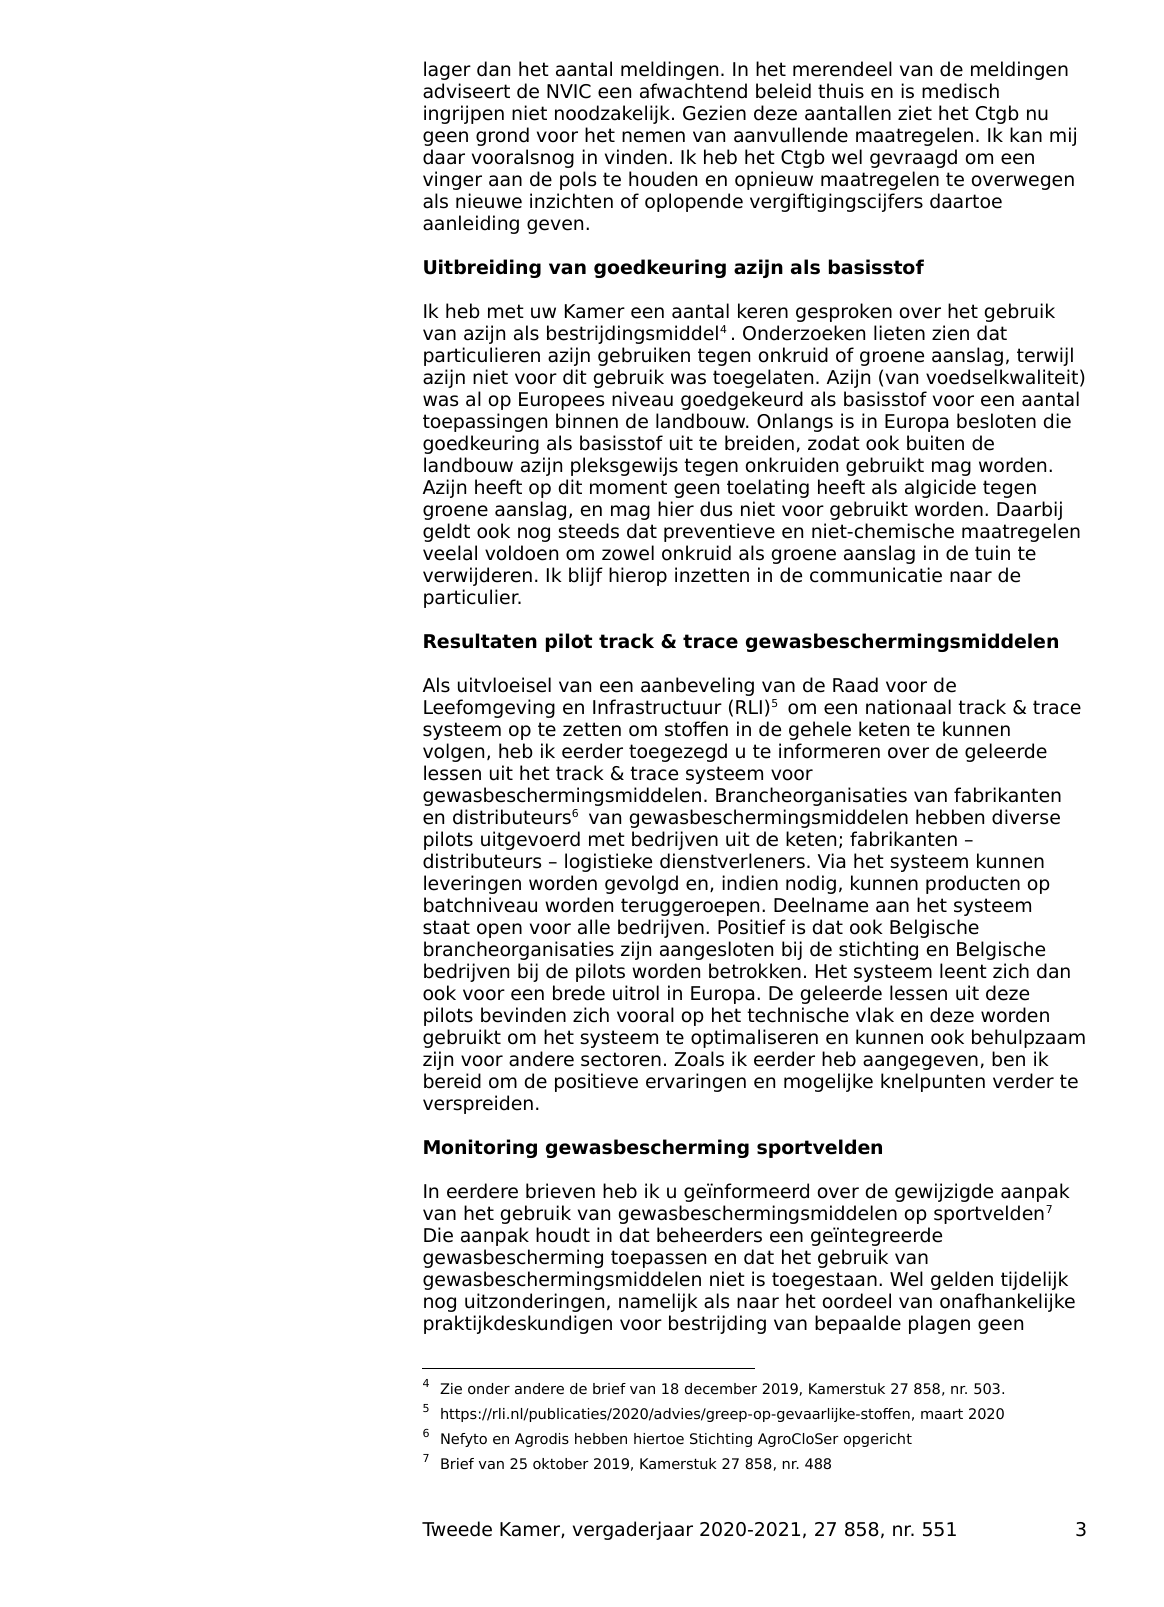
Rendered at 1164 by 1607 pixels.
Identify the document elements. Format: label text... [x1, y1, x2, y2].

subtitle Resultaten pilot track & trace gewasbeschermingsmiddelen [422, 631, 1087, 653]
text Als uitvloeisel van een aanbeveling van de Raad voor de Leefomgeving en Infrastructuur (RLI) om een nationaal track & trace systeem op te zetten om stoffen in de gehele keten te kunnen volgen, heb ik eerder toegezegd u te informeren over de geleerde lessen uit het track & trace systeem voor gewasbeschermingsmiddelen. Brancheorganisaties van fabrikanten en distributeurs van gewasbeschermingsmiddelen hebben diverse pilots uitgevoerd met bedrijven uit de keten; fabrikanten – distributeurs – logistieke dienstverleners. Via het systeem kunnen leveringen worden gevolgd en, indien nodig, kunnen producten op batchniveau worden teruggeroepen. Deelname aan het systeem staat open voor alle bedrijven. Positief is dat ook Belgische brancheorganisaties zijn aangesloten bij de stichting en Belgische bedrijven bij de pilots worden betrokken. Het systeem leent zich dan ook voor een brede uitrol in Europa. De geleerde lessen uit deze pilots bevinden zich vooral op het technische vlak en deze worden gebruikt om het systeem te optimaliseren en kunnen ook behulpzaam zijn voor andere sectoren. Zoals ik eerder heb aangegeven, ben ik bereid om de positieve ervaringen en mogelijke knelpunten verder te verspreiden. [422, 675, 1087, 1115]
text In eerdere brieven heb ik u geïnformeerd over de gewijzigde aanpak van het gebruik van gewasbeschermingsmiddelen op sportvelden Die aanpak houdt in dat beheerders een geïntegreerde gewasbescherming toepassen en dat het gebruik van gewasbeschermingsmiddelen niet is toegestaan. Wel gelden tijdelijk nog uitzonderingen, namelijk als naar het oordeel van onafhankelijke praktijkdeskundigen voor bestrijding van bepaalde plagen geen [422, 1181, 1087, 1335]
text Ik heb met uw Kamer een aantal keren gesproken over het gebruik van azijn als bestrijdingsmiddel. Onderzoeken lieten zien dat particulieren azijn gebruiken tegen onkruid of groene aanslag, terwijl azijn niet voor dit gebruik was toegelaten. Azijn (van voedselkwaliteit) was al op Europees niveau goedgekeurd als basisstof voor een aantal toepassingen binnen de landbouw. Onlangs is in Europa besloten die goedkeuring als basisstof uit te breiden, zodat ook buiten de landbouw azijn pleksgewijs tegen onkruiden gebruikt mag worden. Azijn heeft op dit moment geen toelating heeft als algicide tegen groene aanslag, en mag hier dus niet voor gebruikt worden. Daarbij geldt ook nog steeds dat preventieve en niet-chemische maatregelen veelal voldoen om zowel onkruid als groene aanslag in de tuin te verwijderen. Ik blijf hierop inzetten in de communicatie naar de particulier. [422, 301, 1087, 609]
text Brief van 25 oktober 2019, Kamerstuk 27 858, nr. 488 [422, 1452, 1087, 1474]
text https://rli.nl/publicaties/2020/advies/greep-op-gevaarlijke-stoffen, maart 2020 [422, 1402, 1087, 1424]
text Zie onder andere de brief van 18 december 2019, Kamerstuk 27 858, nr. 503. [422, 1377, 1087, 1399]
text Nefyto en Agrodis hebben hiertoe Stichting AgroCloSer opgericht [422, 1427, 1087, 1449]
subtitle Uitbreiding van goedkeuring azijn als basisstof [422, 257, 1087, 279]
text lager dan het aantal meldingen. In het merendeel van de meldingen adviseert de NVIC een afwachtend beleid thuis en is medisch ingrijpen niet noodzakelijk. Gezien deze aantallen ziet het Ctgb nu geen grond voor het nemen van aanvullende maatregelen. Ik kan mij daar vooralsnog in vinden. Ik heb het Ctgb wel gevraagd om een vinger aan de pols te houden en opnieuw maatregelen te overwegen als nieuwe inzichten of oplopende vergiftigingscijfers daartoe aanleiding geven. [422, 59, 1087, 235]
subtitle Monitoring gewasbescherming sportvelden [422, 1137, 1087, 1159]
